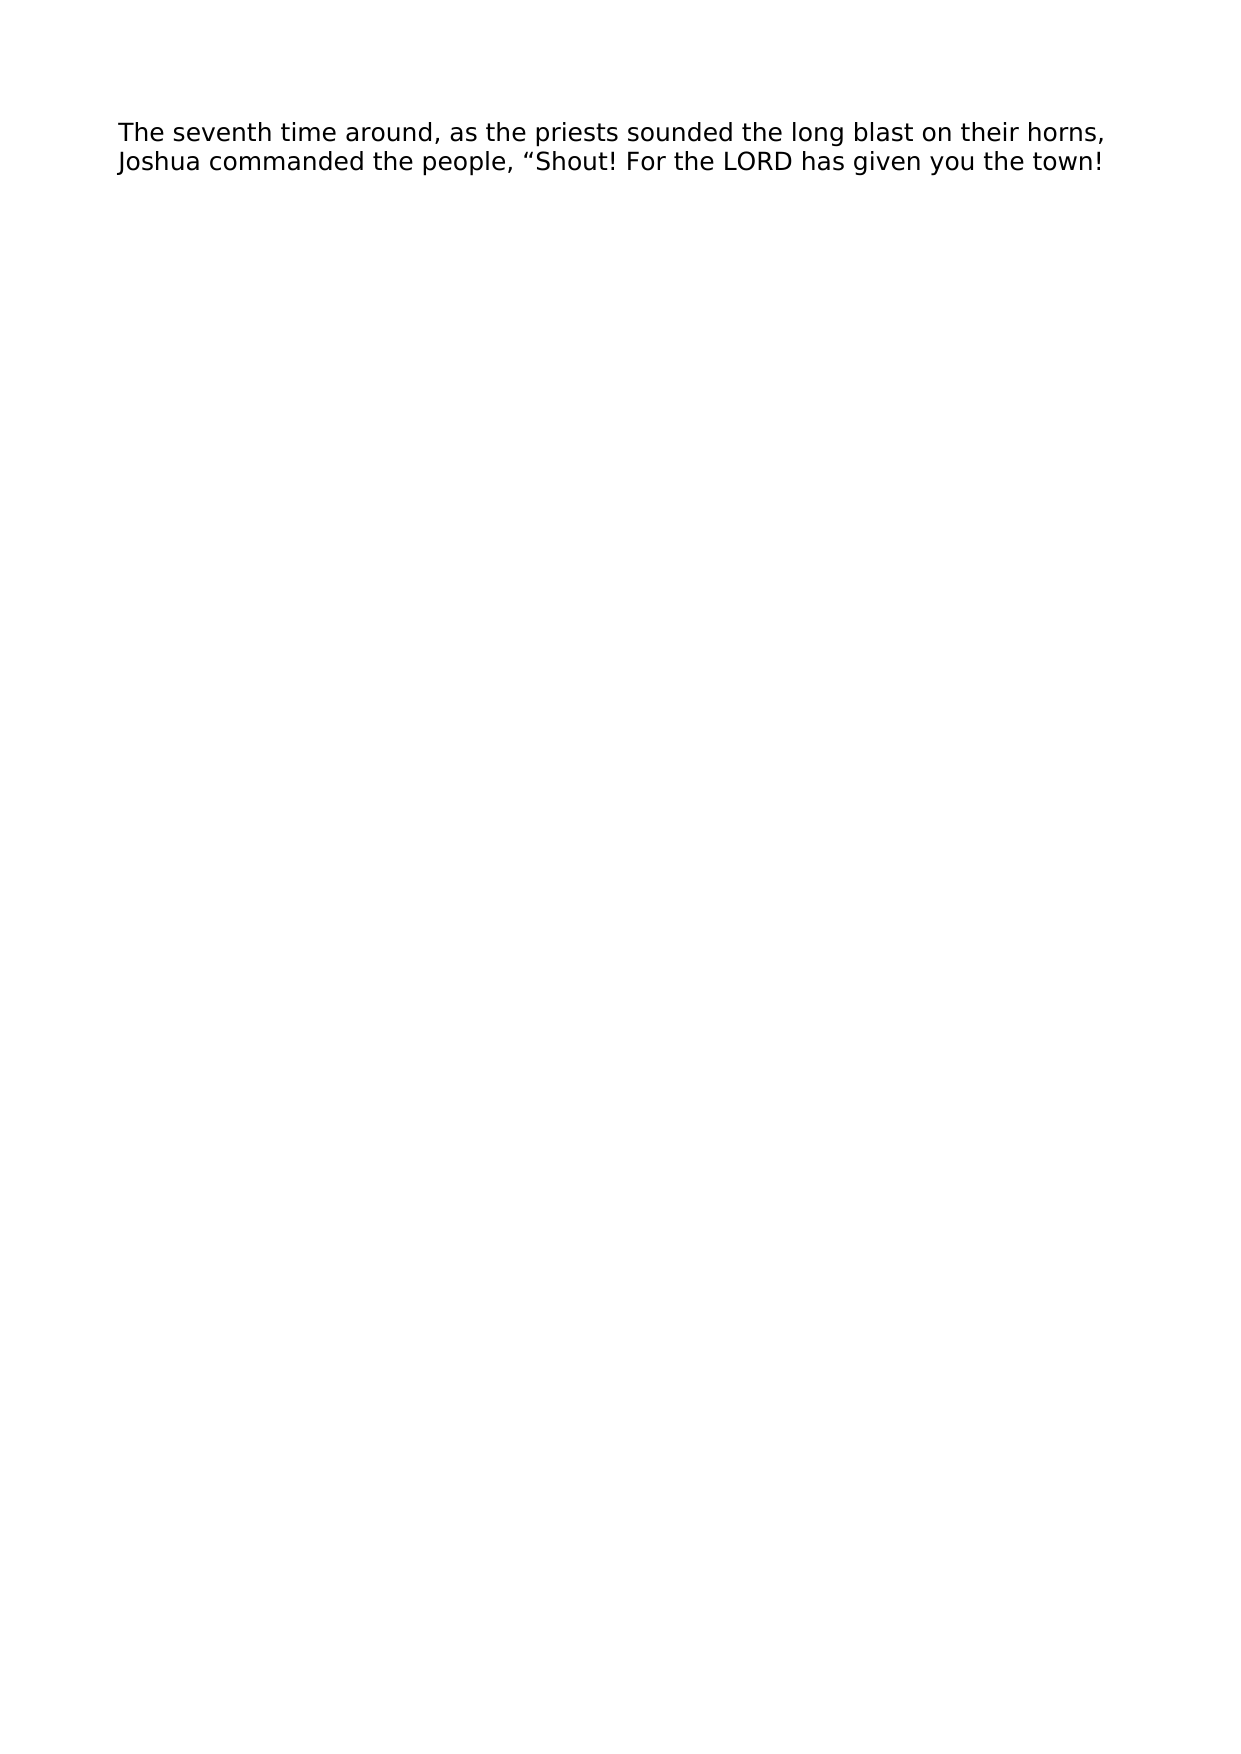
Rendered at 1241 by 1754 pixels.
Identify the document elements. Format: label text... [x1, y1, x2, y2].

text The seventh time around, as the priests sounded the long blast on their horns, Joshua commanded the people, “Shout! For the LORD has given you the town! [118, 118, 1122, 176]
